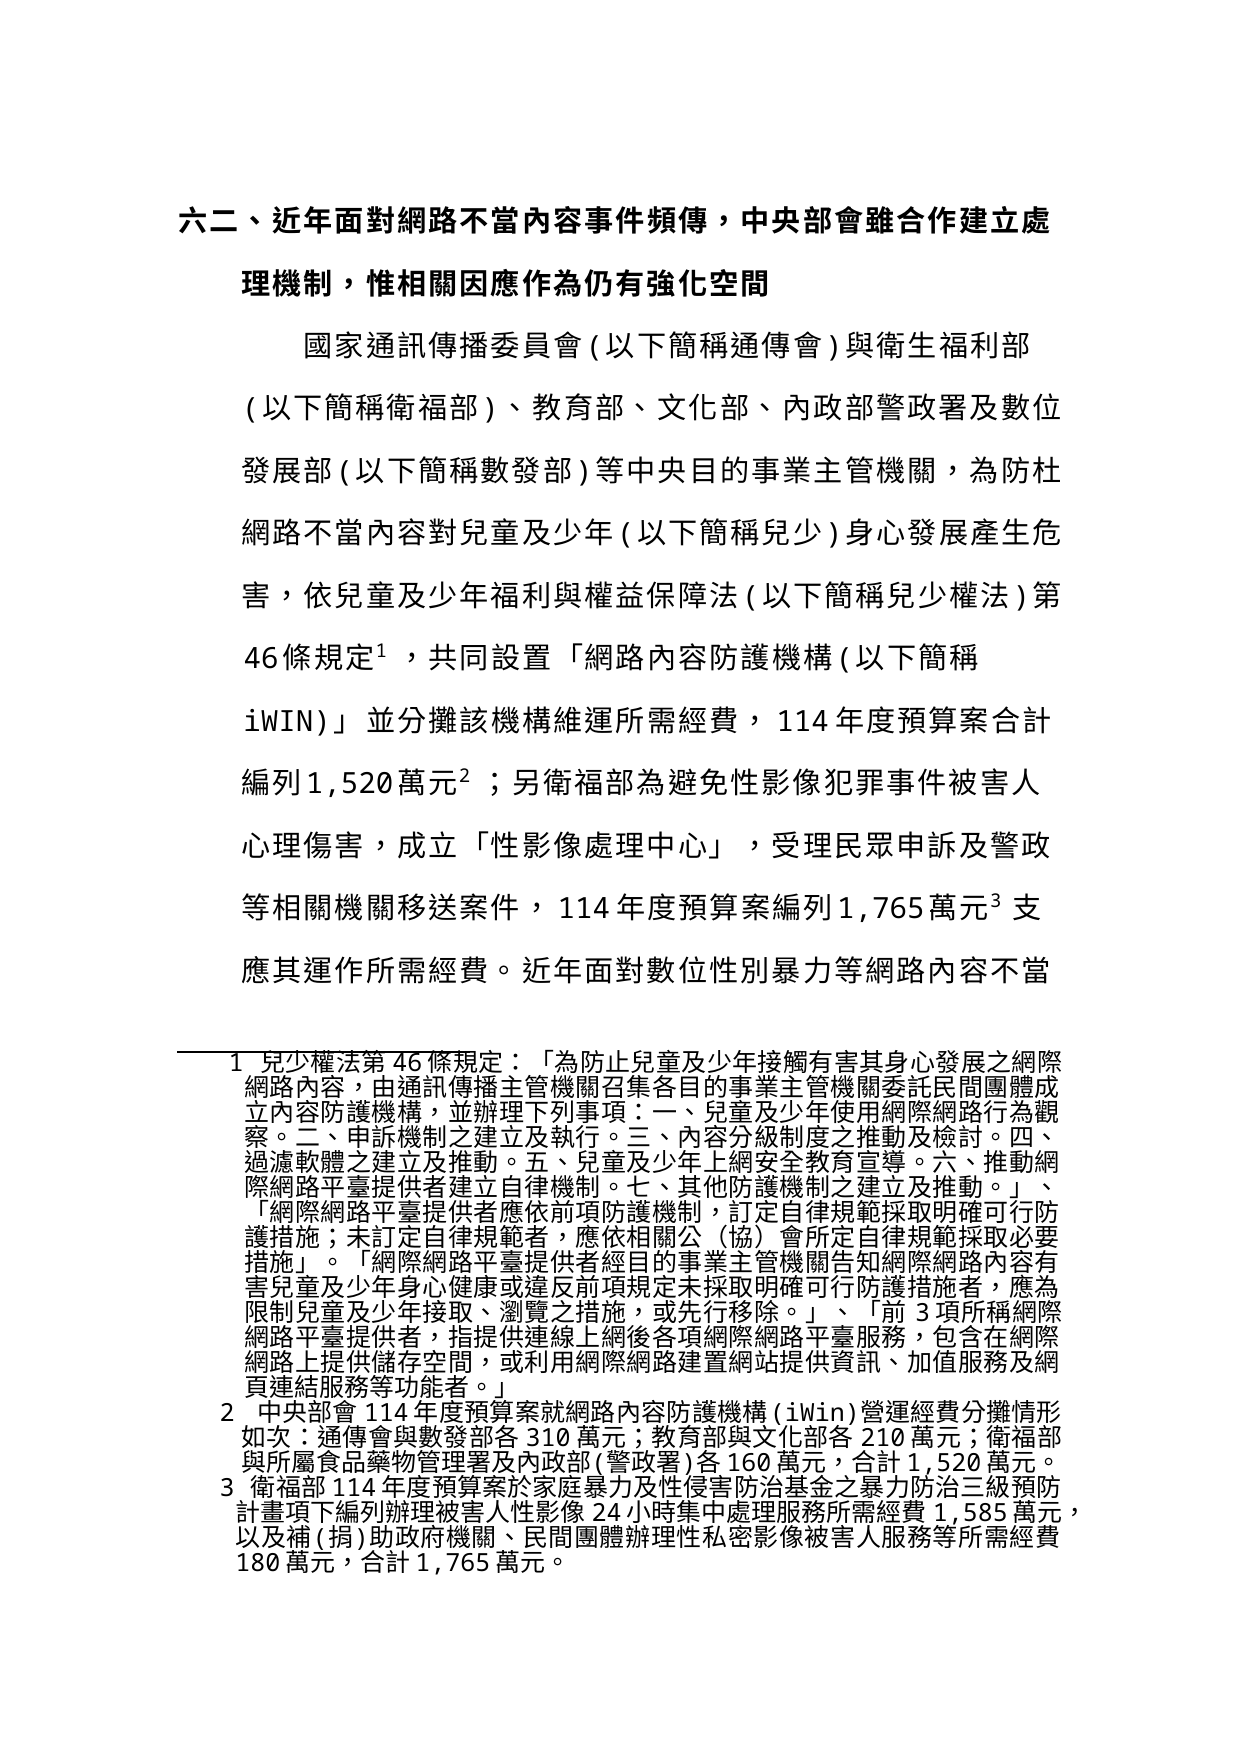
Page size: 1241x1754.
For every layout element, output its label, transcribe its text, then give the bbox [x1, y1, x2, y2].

text 兒少權法第46條規定：「為防止兒童及少年接觸有害其身心發展之網際網路內容，由通訊傳播主管機關召集各目的事業主管機關委託民間團體成立內容防護機構，並辦理下列事項：一、兒童及少年使用網際網路行為觀察。二、申訴機制之建立及執行。三、內容分級制度之推動及檢討。四、過濾軟體之建立及推動。五、兒童及少年上網安全教育宣導。六、推動網際網路平臺提供者建立自律機制。七、其他防護機制之建立及推動。」、「網際網路平臺提供者應依前項防護機制，訂定自律規範採取明確可行防護措施；未訂定自律規範者，應依相關公（協）會所定自律規範採取必要措施」。「網際網路平臺提供者經目的事業主管機關告知網際網路內容有害兒童及少年身心健康或違反前項規定未採取明確可行防護措施者，應為限制兒童及少年接取、瀏覽之措施，或先行移除。」、「前3項所稱網際網路平臺提供者，指提供連線上網後各項網際網路平臺服務，包含在網際網路上提供儲存空間，或利用網際網路建置網站提供資訊、加值服務及網頁連結服務等功能者。」 [228, 1052, 1063, 1402]
text 中央部會114年度預算案就網路內容防護機構(iWin)營運經費分攤情形如次：通傳會與數發部各310萬元；教育部與文化部各210萬元；衛福部與所屬食品藥物管理署及內政部(警政署)各160萬元，合計1,520萬元。 [219, 1402, 1063, 1477]
text 國家通訊傳播委員會(以下簡稱通傳會)與衛生福利部(以下簡稱衛福部)、教育部、文化部、內政部警政署及數位發展部(以下簡稱數發部)等中央目的事業主管機關，為防杜網路不當內容對兒童及少年(以下簡稱兒少)身心發展產生危害，依兒童及少年福利與權益保障法(以下簡稱兒少權法)第46條規定，共同設置「網路內容防護機構(以下簡稱iWIN)」並分攤該機構維運所需經費，114年度預算案合計編列1,520萬元；另衛福部為避免性影像犯罪事件被害人心理傷害，成立「性影像處理中心」，受理民眾申訴及警政等相關機關移送案件，114年度預算案編列1,765萬元支應其運作所需經費。近年面對數位性別暴力等網路內容不當 [236, 302, 1063, 990]
text 衛福部114年度預算案於家庭暴力及性侵害防治基金之暴力防治三級預防計畫項下編列辦理被害人性影像24小時集中處理服務所需經費1,585萬元，以及補(捐)助政府機關、民間團體辦理性私密影像被害人服務等所需經費180萬元，合計1,765萬元。 [219, 1477, 1063, 1577]
text 六二、近年面對網路不當內容事件頻傳，中央部會雖合作建立處理機制，惟相關因應作為仍有強化空間 [177, 177, 1063, 302]
